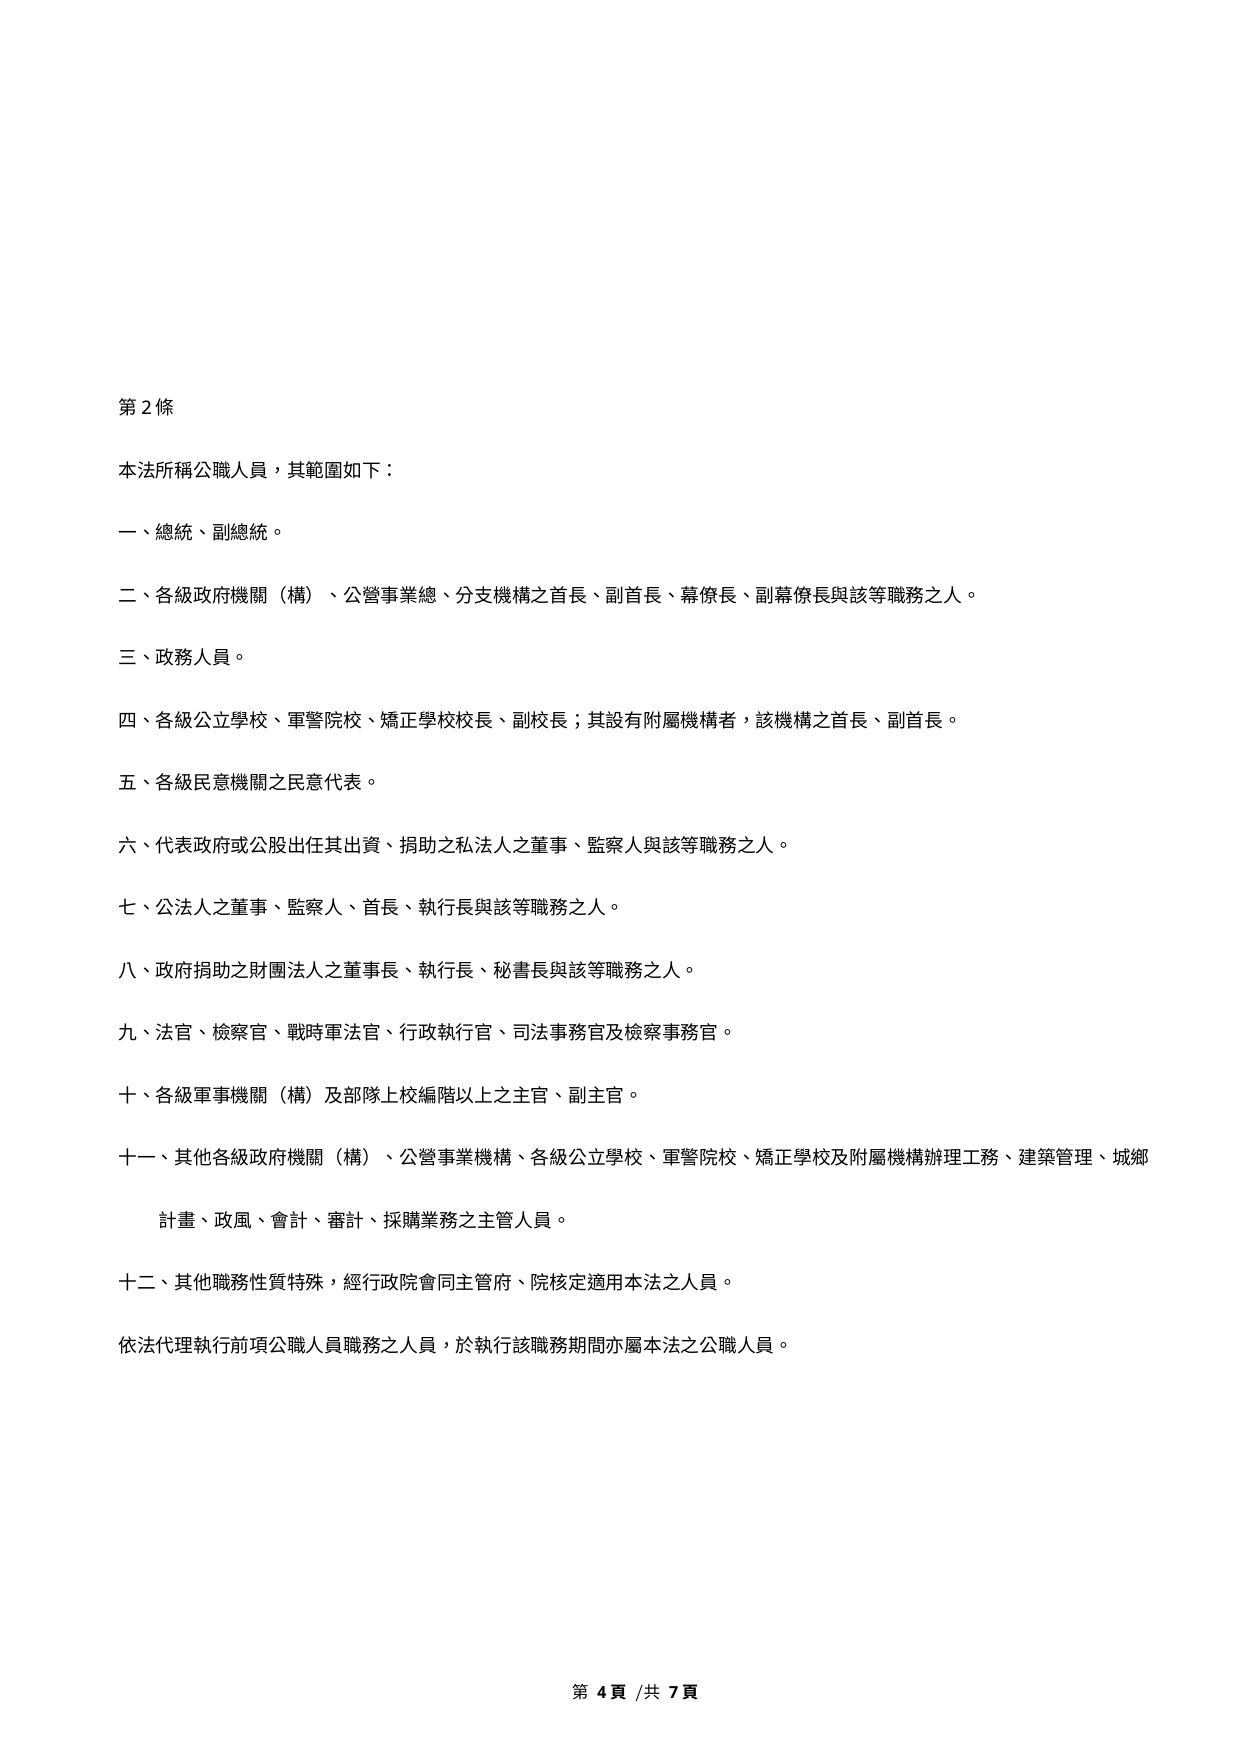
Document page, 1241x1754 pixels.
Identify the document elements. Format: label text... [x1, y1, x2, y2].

text 第2條 [118, 365, 1152, 427]
text 十一、其他各級政府機關（構）、公營事業機構、各級公立學校、軍警院校、矯正學校及附屬機構辦理工務、建築管理、城鄉計畫、政風、會計、審計、採購業務之主管人員。 [118, 1115, 1152, 1240]
text 四、各級公立學校、軍警院校、矯正學校校長、副校長；其設有附屬機構者，該機構之首長、副首長。 [118, 677, 1152, 740]
text 八、政府捐助之財團法人之董事長、執行長、秘書長與該等職務之人。 [118, 927, 1152, 990]
text 十二、其他職務性質特殊，經行政院會同主管府、院核定適用本法之人員。 [118, 1240, 1152, 1302]
text 本法所稱公職人員，其範圍如下： [118, 427, 1152, 490]
text 三、政務人員。 [118, 615, 1152, 677]
text 五、各級民意機關之民意代表。 [118, 740, 1152, 802]
text 二、各級政府機關（構）、公營事業總、分支機構之首長、副首長、幕僚長、副幕僚長與該等職務之人。 [118, 552, 1152, 615]
text 依法代理執行前項公職人員職務之人員，於執行該職務期間亦屬本法之公職人員。 [118, 1302, 1152, 1365]
text 十、各級軍事機關（構）及部隊上校編階以上之主官、副主官。 [118, 1052, 1152, 1115]
text 六、代表政府或公股出任其出資、捐助之私法人之董事、監察人與該等職務之人。 [118, 802, 1152, 865]
text 九、法官、檢察官、戰時軍法官、行政執行官、司法事務官及檢察事務官。 [118, 990, 1152, 1052]
text 七、公法人之董事、監察人、首長、執行長與該等職務之人。 [118, 865, 1152, 927]
text 一、總統、副總統。 [118, 490, 1152, 552]
